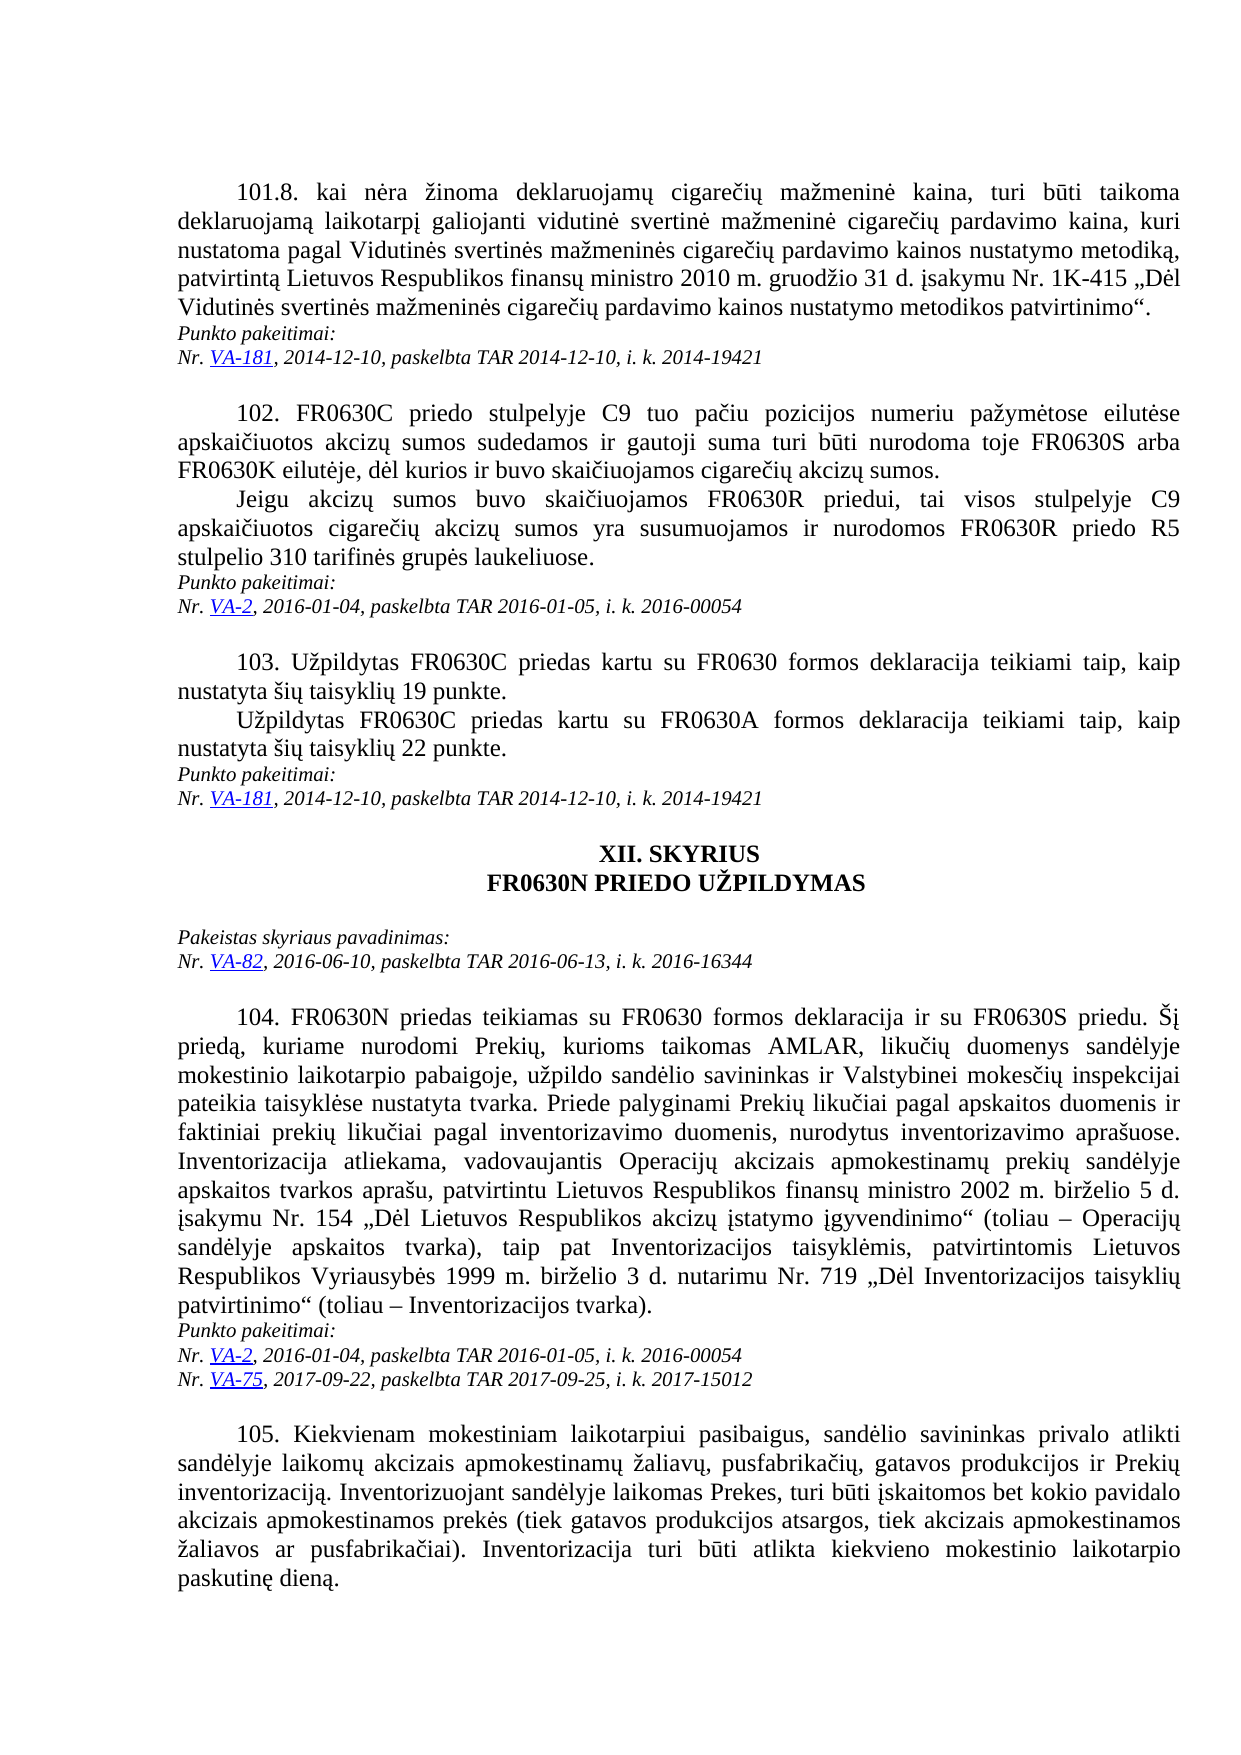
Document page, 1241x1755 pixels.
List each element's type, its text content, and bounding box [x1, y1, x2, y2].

text Pakeistas skyriaus pavadinimas: [177, 925, 1181, 949]
text Nr. VA-2, 2016-01-04, paskelbta TAR 2016-01-05, i. k. 2016-00054 [177, 1342, 1181, 1367]
text 102. FR0630C priedo stulpelyje C9 tuo pačiu pozicijos numeriu pažymėtose eilutėse apskaičiuotos akcizų sumos sudedamos ir gautoji suma turi būti nurodoma toje FR0630S arba FR0630K eilutėje, dėl kurios ir buvo skaičiuojamos cigarečių akcizų sumos. [177, 398, 1181, 484]
text Punkto pakeitimai: [177, 762, 1181, 786]
text 101.8. kai nėra žinoma deklaruojamų cigarečių mažmeninė kaina, turi būti taikoma deklaruojamą laikotarpį galiojanti vidutinė svertinė mažmeninė cigarečių pardavimo kaina, kuri nustatoma pagal Vidutinės svertinės mažmeninės cigarečių pardavimo kainos nustatymo metodiką, patvirtintą Lietuvos Respublikos finansų ministro 2010 m. gruodžio 31 d. įsakymu Nr. 1K-415 „Dėl Vidutinės svertinės mažmeninės cigarečių pardavimo kainos nustatymo metodikos patvirtinimo“. [177, 177, 1181, 321]
text 103. Užpildytas FR0630C priedas kartu su FR0630 formos deklaracija teikiami taip, kaip nustatyta šių taisyklių 19 punkte. [177, 647, 1181, 705]
text Punkto pakeitimai: [177, 1318, 1181, 1342]
text Nr. VA-82, 2016-06-10, paskelbta TAR 2016-06-13, i. k. 2016-16344 [177, 949, 1181, 973]
text Nr. VA-75, 2017-09-22, paskelbta TAR 2017-09-25, i. k. 2017-15012 [177, 1367, 1181, 1391]
text Punkto pakeitimai: [177, 570, 1181, 594]
text Punkto pakeitimai: [177, 321, 1181, 345]
text XII. SKYRIUS [177, 839, 1181, 868]
text Jeigu akcizų sumos buvo skaičiuojamos FR0630R priedui, tai visos stulpelyje C9 apskaičiuotos cigarečių akcizų sumos yra susumuojamos ir nurodomos FR0630R priedo R5 stulpelio 310 tarifinės grupės laukeliuose. [177, 484, 1181, 570]
text Nr. VA-2, 2016-01-04, paskelbta TAR 2016-01-05, i. k. 2016-00054 [177, 594, 1181, 618]
text Nr. VA-181, 2014-12-10, paskelbta TAR 2014-12-10, i. k. 2014-19421 [177, 786, 1181, 810]
text FR0630N PRIEDO UŽPILDYMAS [177, 868, 1181, 897]
text Užpildytas FR0630C priedas kartu su FR0630A formos deklaracija teikiami taip, kaip nustatyta šių taisyklių 22 punkte. [177, 705, 1181, 762]
text 104. FR0630N priedas teikiamas su FR0630 formos deklaracija ir su FR0630S priedu. Šį priedą, kuriame nurodomi Prekių, kurioms taikomas AMLAR, likučių duomenys sandėlyje mokestinio laikotarpio pabaigoje, užpildo sandėlio savininkas ir Valstybinei mokesčių inspekcijai pateikia taisyklėse nustatyta tvarka. Priede palyginami Prekių likučiai pagal apskaitos duomenis ir faktiniai prekių likučiai pagal inventorizavimo duomenis, nurodytus inventorizavimo aprašuose. Inventorizacija atliekama, vadovaujantis Operacijų akcizais apmokestinamų prekių sandėlyje apskaitos tvarkos aprašu, patvirtintu Lietuvos Respublikos finansų ministro 2002 m. birželio 5 d. įsakymu Nr. 154 „Dėl Lietuvos Respublikos akcizų įstatymo įgyvendinimo“ (toliau – Operacijų sandėlyje apskaitos tvarka), taip pat Inventorizacijos taisyklėmis, patvirtintomis Lietuvos Respublikos Vyriausybės 1999 m. birželio 3 d. nutarimu Nr. 719 „Dėl Inventorizacijos taisyklių patvirtinimo“ (toliau – Inventorizacijos tvarka). [177, 1002, 1181, 1318]
text Nr. VA-181, 2014-12-10, paskelbta TAR 2014-12-10, i. k. 2014-19421 [177, 345, 1181, 369]
text 105. Kiekvienam mokestiniam laikotarpiui pasibaigus, sandėlio savininkas privalo atlikti sandėlyje laikomų akcizais apmokestinamų žaliavų, pusfabrikačių, gatavos produkcijos ir Prekių inventorizaciją. Inventorizuojant sandėlyje laikomas Prekes, turi būti įskaitomos bet kokio pavidalo akcizais apmokestinamos prekės (tiek gatavos produkcijos atsargos, tiek akcizais apmokestinamos žaliavos ar pusfabrikačiai). Inventorizacija turi būti atlikta kiekvieno mokestinio laikotarpio paskutinę dieną. [177, 1419, 1181, 1592]
